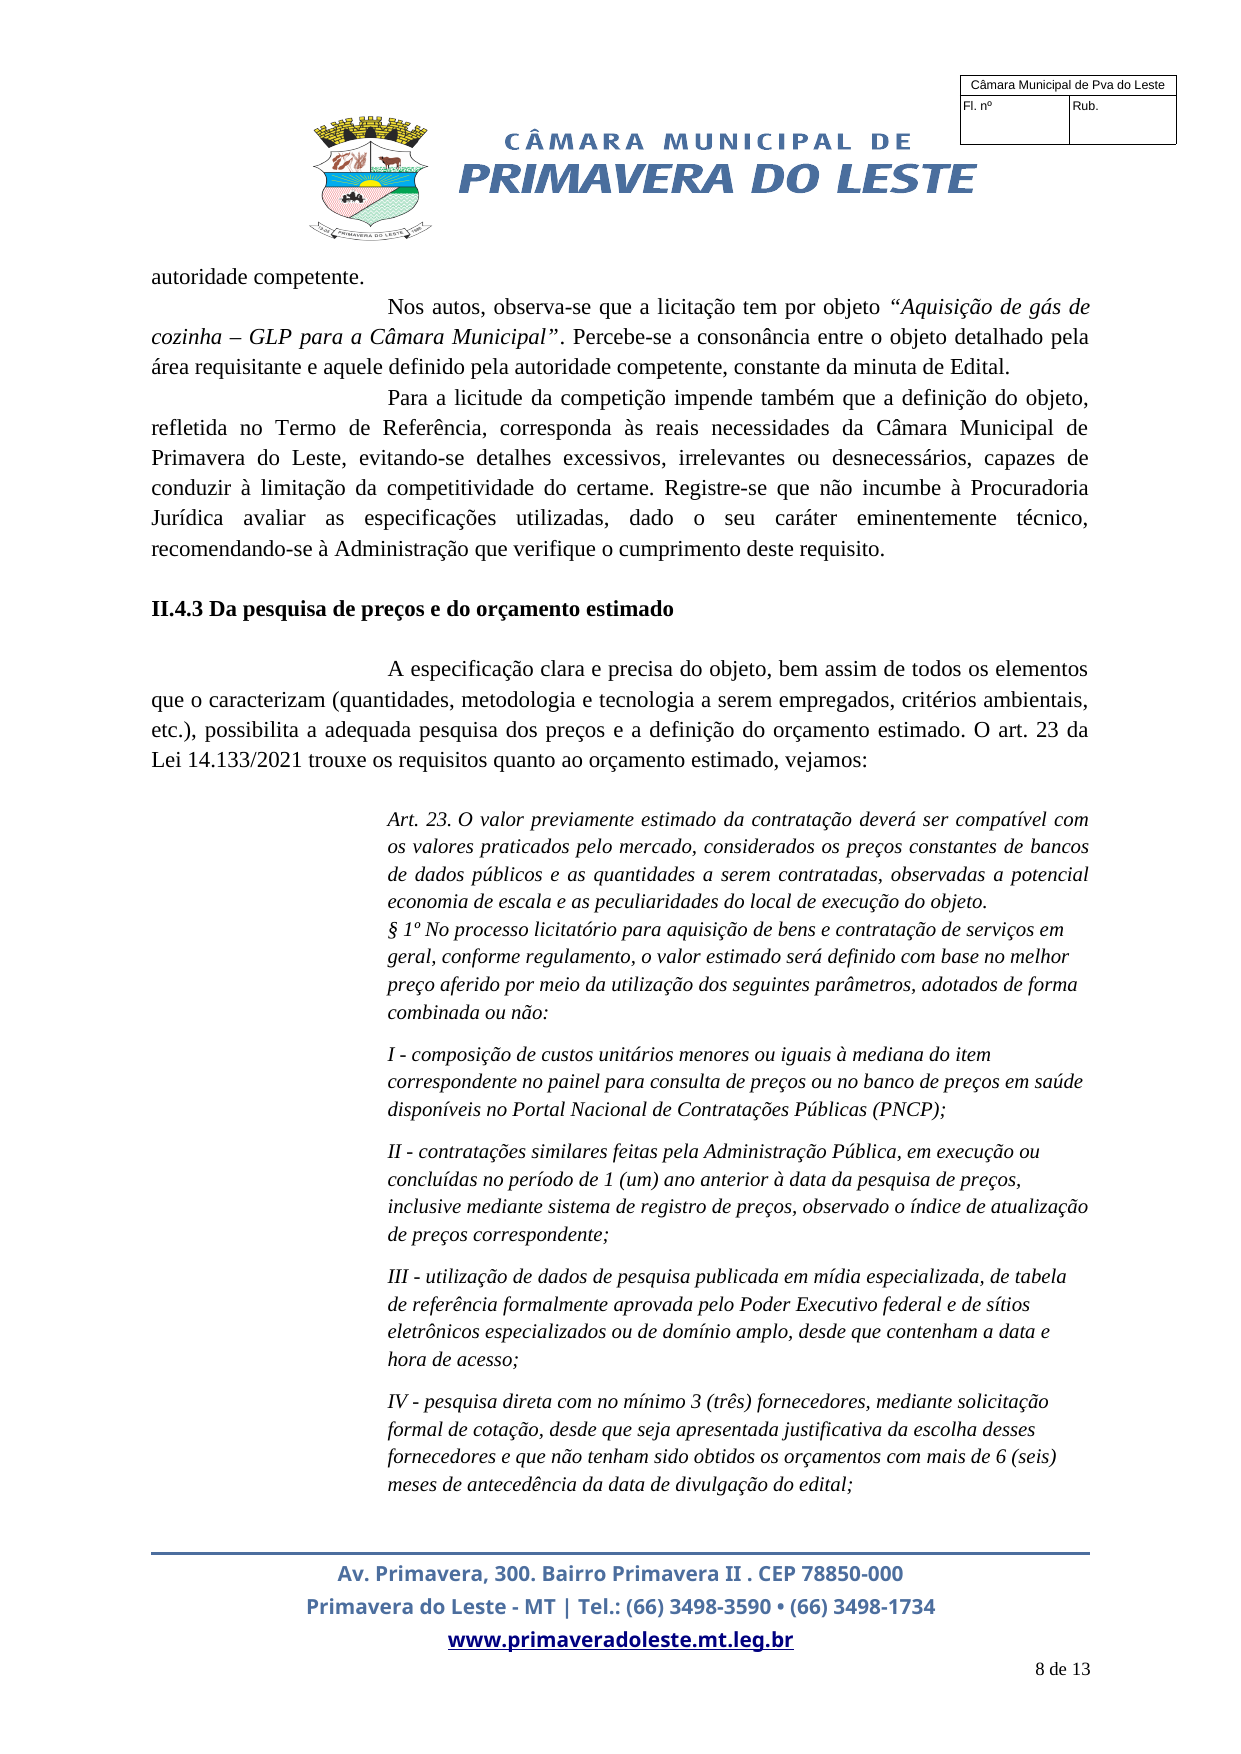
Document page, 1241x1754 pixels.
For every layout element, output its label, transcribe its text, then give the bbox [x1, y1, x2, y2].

text § 1º No processo licitatório para aquisição de bens e contratação de serviços em geral, conforme regulamento, o valor estimado será definido com base no melhor preço aferido por meio da utilização dos seguintes parâmetros, adotados de forma combinada ou não: [387, 917, 1090, 1024]
text IV - pesquisa direta com no mínimo 3 (três) fornecedores, mediante solicitação formal de cotação, desde que seja apresentada justificativa da escolha desses fornecedores e que não tenham sido obtidos os orçamentos com mais de 6 (seis) meses de antecedência da data de divulgação do edital; [387, 1389, 1090, 1496]
text A especificação clara e precisa do objeto, bem assim de todos os elementos que o caracterizam (quantidades, metodologia e tecnologia a serem empregados, critérios ambientais, etc.), possibilita a adequada pesquisa dos preços e a definição do orçamento estimado. O art. 23 da Lei 14.133/2021 trouxe os requisitos quanto ao orçamento estimado, vejamos: [151, 655, 1090, 772]
picture [140, 108, 1115, 250]
text III - utilização de dados de pesquisa publicada em mídia especializada, de tabela de referência formalmente aprovada pelo Poder Executivo federal e de sítios eletrônicos especializados ou de domínio amplo, desde que contenham a data e hora de acesso; [387, 1264, 1090, 1371]
text II.4.3 Da pesquisa de preços e do orçamento estimado [151, 595, 1090, 621]
text Nos autos, observa-se que a licitação tem por objeto “Aquisição de gás de cozinha – GLP para a Câmara Municipal”. Percebe-se a consonância entre o objeto detalhado pela área requisitante e aquele definido pela autoridade competente, constante da minuta de Edital. [151, 293, 1090, 380]
text Art. 23. O valor previamente estimado da contratação deverá ser compatível com os valores praticados pelo mercado, considerados os preços constantes de bancos de dados públicos e as quantidades a serem contratadas, observadas a potencial economia de escala e as peculiaridades do local de execução do objeto. [387, 806, 1090, 913]
text Para a licitude da competição impende também que a definição do objeto, refletida no Termo de Referência, corresponda às reais necessidades da Câmara Municipal de Primavera do Leste, evitando-se detalhes excessivos, irrelevantes ou desnecessários, capazes de conduzir à limitação da competitividade do certame. Registre-se que não incumbe à Procuradoria Jurídica avaliar as especificações utilizadas, dado o seu caráter eminentemente técnico, recomendando-se à Administração que verifique o cumprimento deste requisito. [151, 383, 1090, 561]
text II - contratações similares feitas pela Administração Pública, em execução ou concluídas no período de 1 (um) ano anterior à data da pesquisa de preços, inclusive mediante sistema de registro de preços, observado o índice de atualização de preços correspondente; [387, 1139, 1090, 1246]
text autoridade competente. [151, 258, 1090, 289]
picture [1070, 108, 1115, 144]
text I - composição de custos unitários menores ou iguais à mediana do item correspondente no painel para consulta de preços ou no banco de preços em saúde disponíveis no Portal Nacional de Contratações Públicas (PNCP); [387, 1042, 1090, 1121]
picture [961, 108, 1069, 144]
